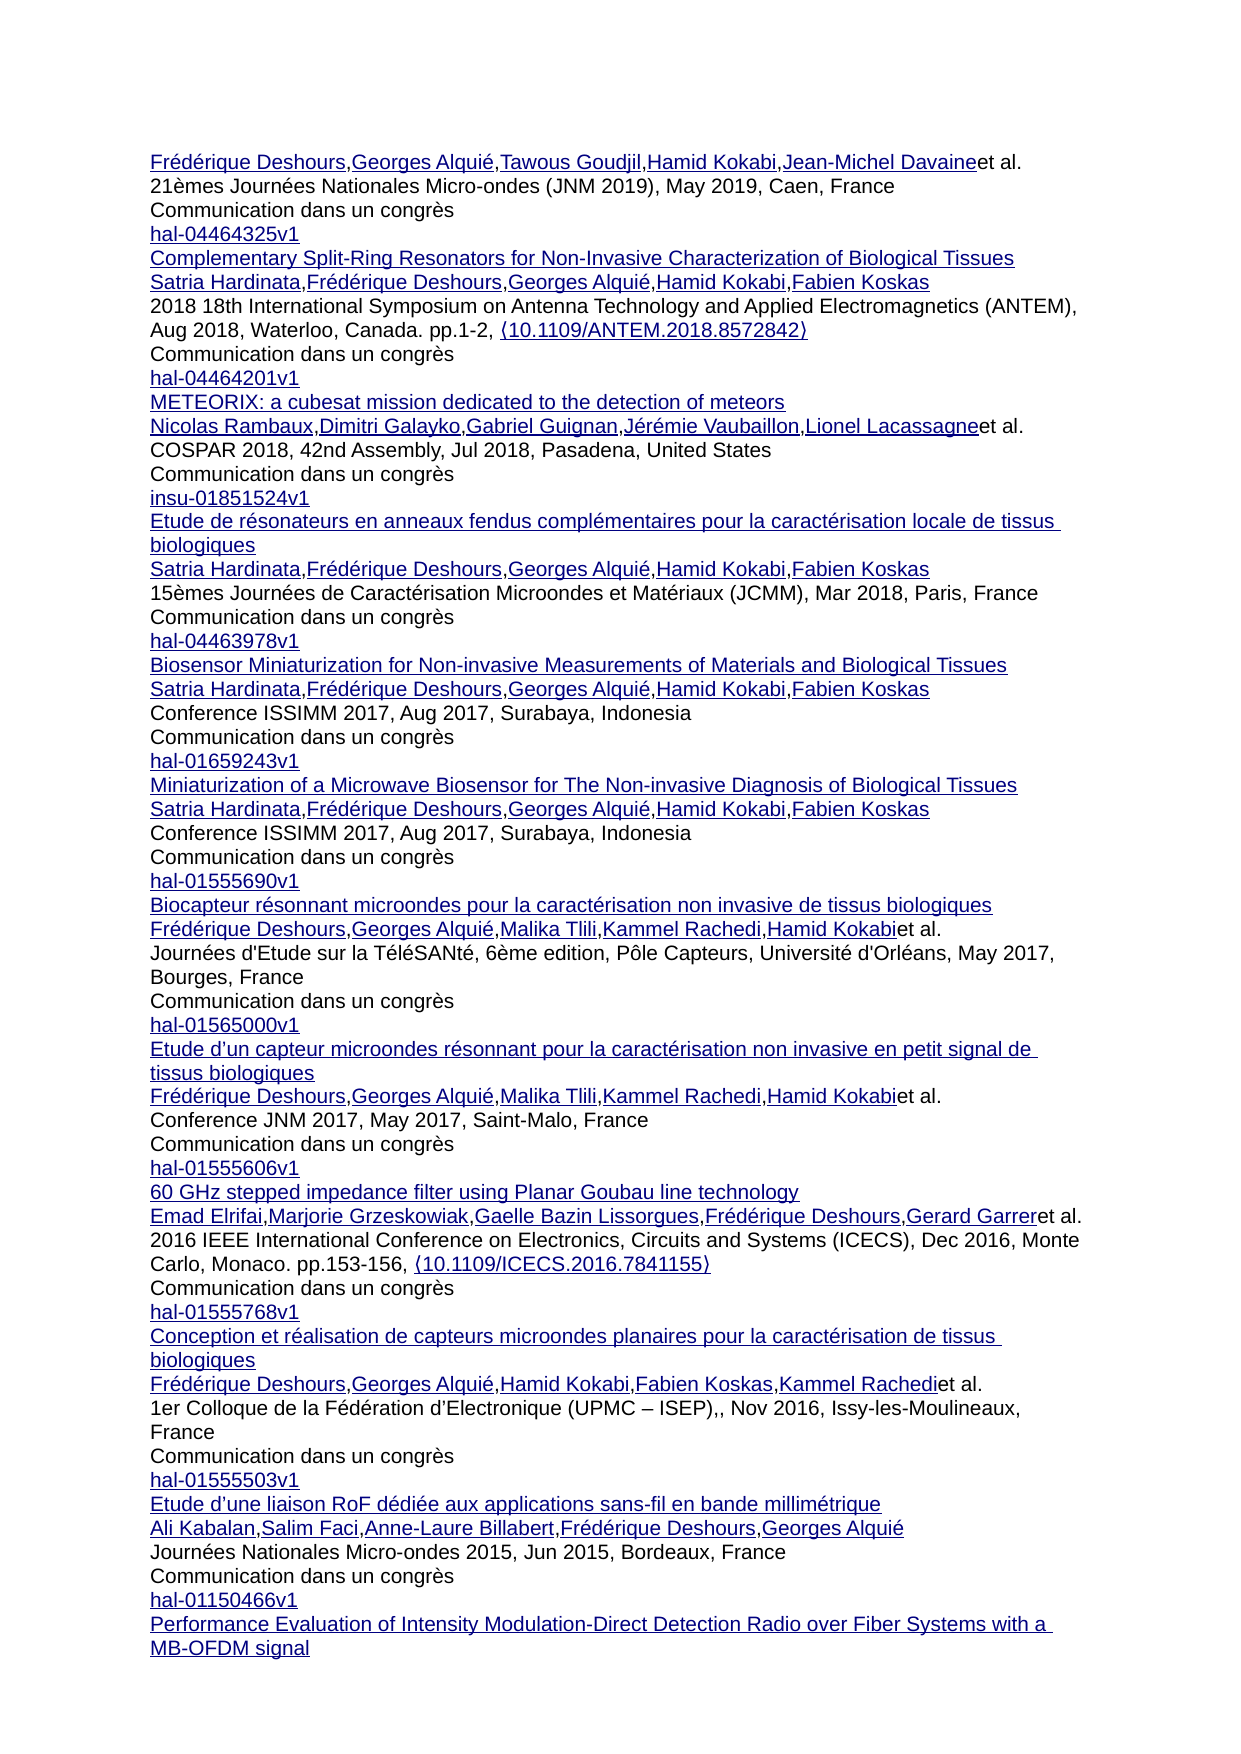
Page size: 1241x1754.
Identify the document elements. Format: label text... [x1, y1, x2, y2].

table_cell Conception et réalisation de capteurs microondes planaires pour la caractérisation de tissus biologiques Frédérique Deshours,Georges Alquié,Hamid Kokabi,Fabien Koskas,Kammel Rachediet al. 1er Colloque de la Fédération d’Electronique (UPMC – ISEP),, Nov 2016, Issy-les-Moulineaux, France Communication dans un congrès hal-01555503v1 [150, 1324, 1090, 1492]
table_cell Biocapteur résonnant microondes pour la caractérisation non invasive de tissus biologiques Frédérique Deshours,Georges Alquié,Malika Tlili,Kammel Rachedi,Hamid Kokabiet al. Journées d'Etude sur la TéléSANté, 6ème edition, Pôle Capteurs, Université d'Orléans, May 2017, Bourges, France Communication dans un congrès hal-01565000v1 [150, 893, 1090, 1036]
table_cell METEORIX: a cubesat mission dedicated to the detection of meteors Nicolas Rambaux,Dimitri Galayko,Gabriel Guignan,Jérémie Vaubaillon,Lionel Lacassagneet al. COSPAR 2018, 42nd Assembly, Jul 2018, Pasadena, United States Communication dans un congrès insu-01851524v1 [150, 390, 1090, 509]
table_cell Etude d’une liaison RoF dédiée aux applications sans-fil en bande millimétrique Ali Kabalan,Salim Faci,Anne-Laure Billabert,Frédérique Deshours,Georges Alquié Journées Nationales Micro-ondes 2015, Jun 2015, Bordeaux, France Communication dans un congrès hal-01150466v1 [150, 1492, 1090, 1611]
table_cell Etude d’un capteur microondes résonnant pour la caractérisation non invasive en petit signal de tissus biologiques Frédérique Deshours,Georges Alquié,Malika Tlili,Kammel Rachedi,Hamid Kokabiet al. Conference JNM 2017, May 2017, Saint-Malo, France Communication dans un congrès hal-01555606v1 [150, 1036, 1090, 1180]
table_cell Etude de résonateurs en anneaux fendus complémentaires pour la caractérisation locale de tissus biologiques Satria Hardinata,Frédérique Deshours,Georges Alquié,Hamid Kokabi,Fabien Koskas 15èmes Journées de Caractérisation Microondes et Matériaux (JCMM), Mar 2018, Paris, France Communication dans un congrès hal-04463978v1 [150, 509, 1090, 653]
table_cell Biosensor Miniaturization for Non-invasive Measurements of Materials and Biological Tissues Satria Hardinata,Frédérique Deshours,Georges Alquié,Hamid Kokabi,Fabien Koskas Conference ISSIMM 2017, Aug 2017, Surabaya, Indonesia Communication dans un congrès hal-01659243v1 [150, 653, 1090, 773]
table_cell Frédérique Deshours,Georges Alquié,Tawous Goudjil,Hamid Kokabi,Jean-Michel Davaineet al. 21èmes Journées Nationales Micro-ondes (JNM 2019), May 2019, Caen, France Communication dans un congrès hal-04464325v1 [150, 150, 1090, 246]
table_cell 60 GHz stepped impedance filter using Planar Goubau line technology Emad Elrifai,Marjorie Grzeskowiak,Gaelle Bazin Lissorgues,Frédérique Deshours,Gerard Garreret al. 2016 IEEE International Conference on Electronics, Circuits and Systems (ICECS), Dec 2016, Monte Carlo, Monaco. pp.153-156, ⟨10.1109/ICECS.2016.7841155⟩ Communication dans un congrès hal-01555768v1 [150, 1180, 1090, 1324]
table_cell Complementary Split-Ring Resonators for Non-Invasive Characterization of Biological Tissues Satria Hardinata,Frédérique Deshours,Georges Alquié,Hamid Kokabi,Fabien Koskas 2018 18th International Symposium on Antenna Technology and Applied Electromagnetics (ANTEM), Aug 2018, Waterloo, Canada. pp.1-2, ⟨10.1109/ANTEM.2018.8572842⟩ Communication dans un congrès hal-04464201v1 [150, 246, 1090, 389]
table_cell Miniaturization of a Microwave Biosensor for The Non-invasive Diagnosis of Biological Tissues Satria Hardinata,Frédérique Deshours,Georges Alquié,Hamid Kokabi,Fabien Koskas Conference ISSIMM 2017, Aug 2017, Surabaya, Indonesia Communication dans un congrès hal-01555690v1 [150, 773, 1090, 893]
table_cell Performance Evaluation of Intensity Modulation-Direct Detection Radio over Fiber Systems with a MB-OFDM signal [150, 1611, 1090, 1659]
